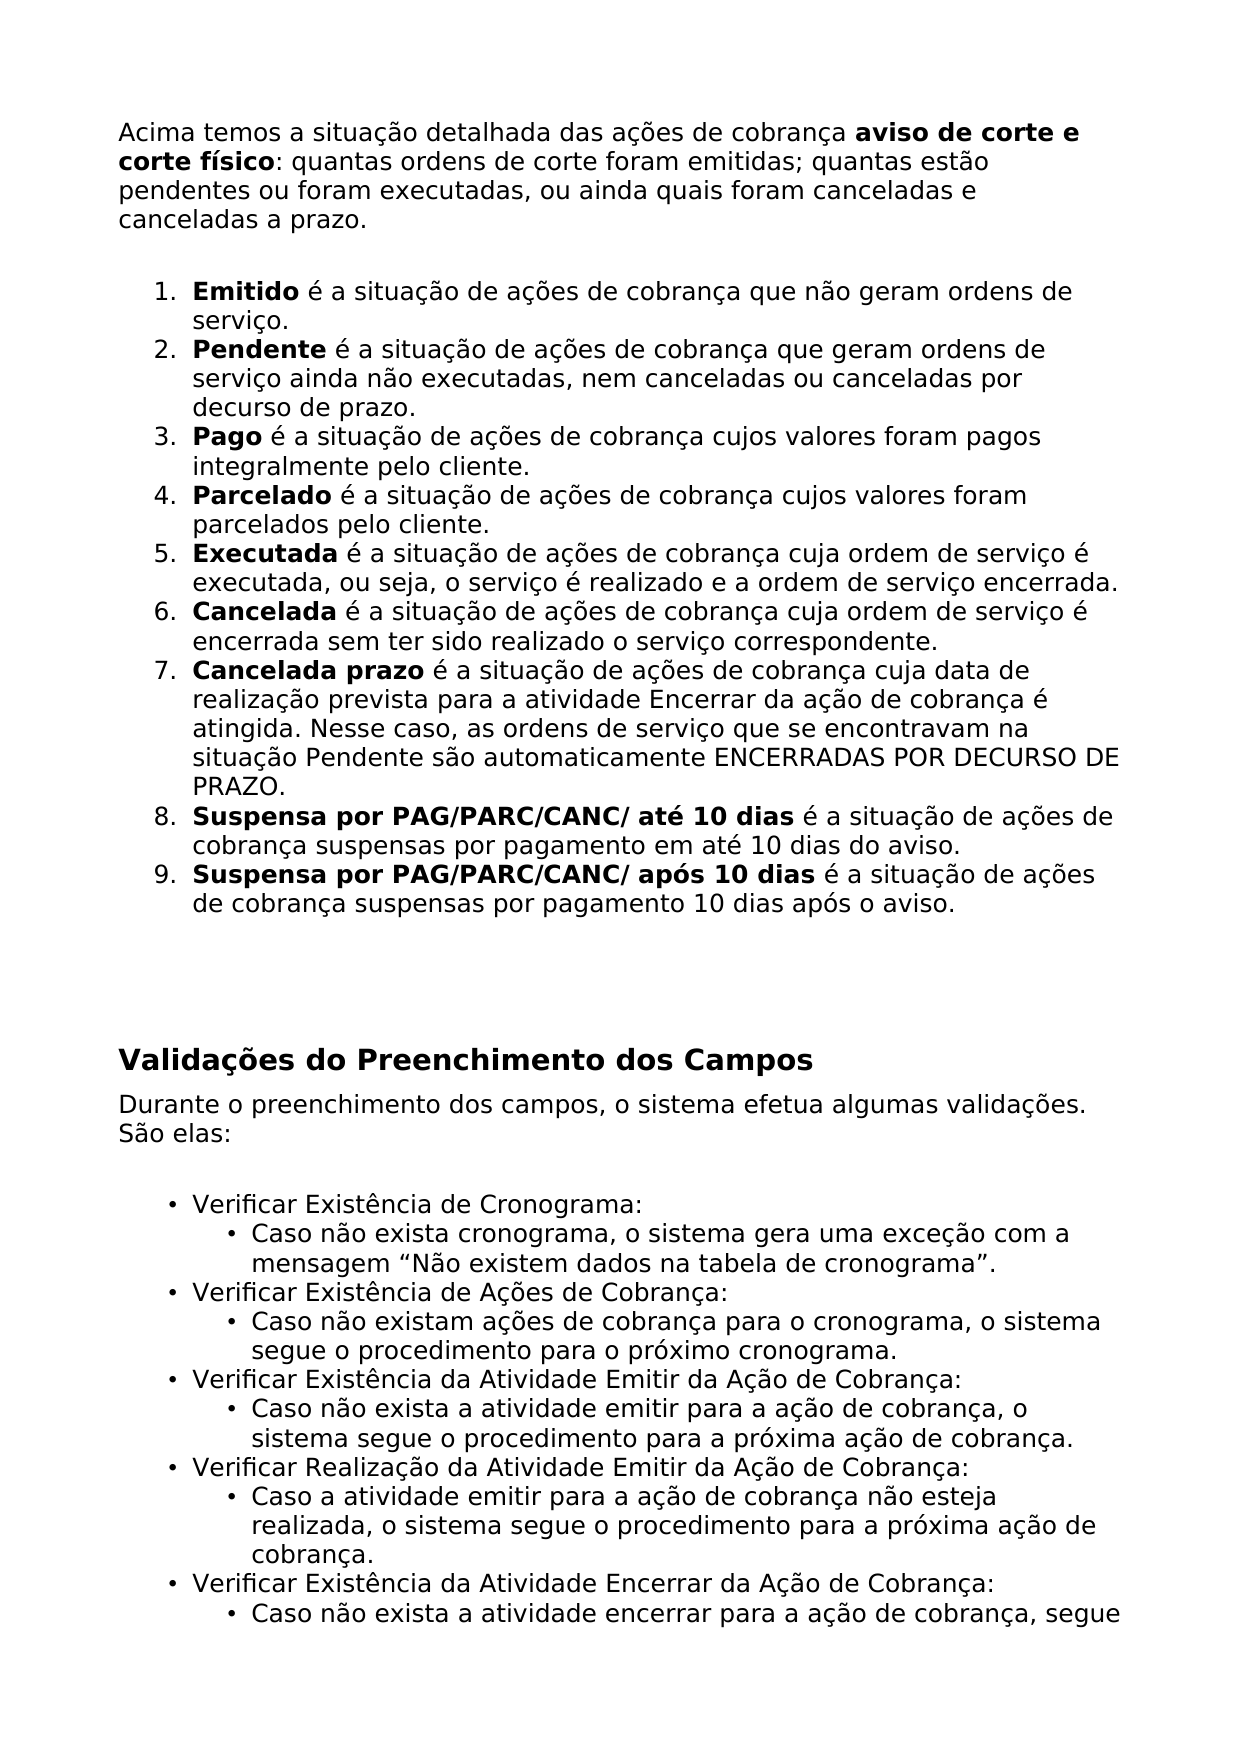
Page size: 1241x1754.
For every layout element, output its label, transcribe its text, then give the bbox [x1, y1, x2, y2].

subtitle Validações do Preenchimento dos Campos [118, 1044, 1122, 1078]
list Parcelado é a situação de ações de cobrança cujos valores foram parcelados pelo cliente. [177, 481, 1122, 539]
list Pendente é a situação de ações de cobrança que geram ordens de serviço ainda não executadas, nem canceladas ou canceladas por decurso de prazo. [177, 335, 1122, 423]
list Verificar Existência da Atividade Emitir da Ação de Cobrança: [177, 1366, 1122, 1395]
list Caso não exista cronograma, o sistema gera uma exceção com a mensagem “Não existem dados na tabela de cronograma”. [236, 1220, 1122, 1278]
list Emitido é a situação de ações de cobrança que não geram ordens de serviço. [177, 277, 1122, 335]
list Cancelada prazo é a situação de ações de cobrança cuja data de realização prevista para a atividade Encerrar da ação de cobrança é atingida. Nesse caso, as ordens de serviço que se encontravam na situação Pendente são automaticamente ENCERRADAS POR DECURSO DE PRAZO. [177, 656, 1122, 802]
text Durante o preenchimento dos campos, o sistema efetua algumas validações. São elas: [118, 1090, 1122, 1148]
list Caso não exista a atividade emitir para a ação de cobrança, o sistema segue o procedimento para a próxima ação de cobrança. [236, 1395, 1122, 1453]
list Cancelada é a situação de ações de cobrança cuja ordem de serviço é encerrada sem ter sido realizado o serviço correspondente. [177, 598, 1122, 656]
list Verificar Existência de Cronograma: [177, 1191, 1122, 1220]
list Pago é a situação de ações de cobrança cujos valores foram pagos integralmente pelo cliente. [177, 423, 1122, 481]
list Caso a atividade emitir para a ação de cobrança não esteja realizada, o sistema segue o procedimento para a próxima ação de cobrança. [236, 1482, 1122, 1570]
list Caso não existam ações de cobrança para o cronograma, o sistema segue o procedimento para o próximo cronograma. [236, 1307, 1122, 1366]
list Verificar Existência de Ações de Cobrança: [177, 1278, 1122, 1307]
list Caso não exista a atividade encerrar para a ação de cobrança, segue [236, 1599, 1122, 1628]
list Verificar Realização da Atividade Emitir da Ação de Cobrança: [177, 1453, 1122, 1482]
list Suspensa por PAG/PARC/CANC/ até 10 dias é a situação de ações de cobrança suspensas por pagamento em até 10 dias do aviso. [177, 802, 1122, 860]
list Executada é a situação de ações de cobrança cuja ordem de serviço é executada, ou seja, o serviço é realizado e a ordem de serviço encerrada. [177, 539, 1122, 598]
text Acima temos a situação detalhada das ações de cobrança aviso de corte e corte físico: quantas ordens de corte foram emitidas; quantas estão pendentes ou foram executadas, ou ainda quais foram canceladas e canceladas a prazo. [118, 118, 1122, 235]
list Suspensa por PAG/PARC/CANC/ após 10 dias é a situação de ações de cobrança suspensas por pagamento 10 dias após o aviso. [177, 860, 1122, 918]
list Verificar Existência da Atividade Encerrar da Ação de Cobrança: [177, 1570, 1122, 1599]
